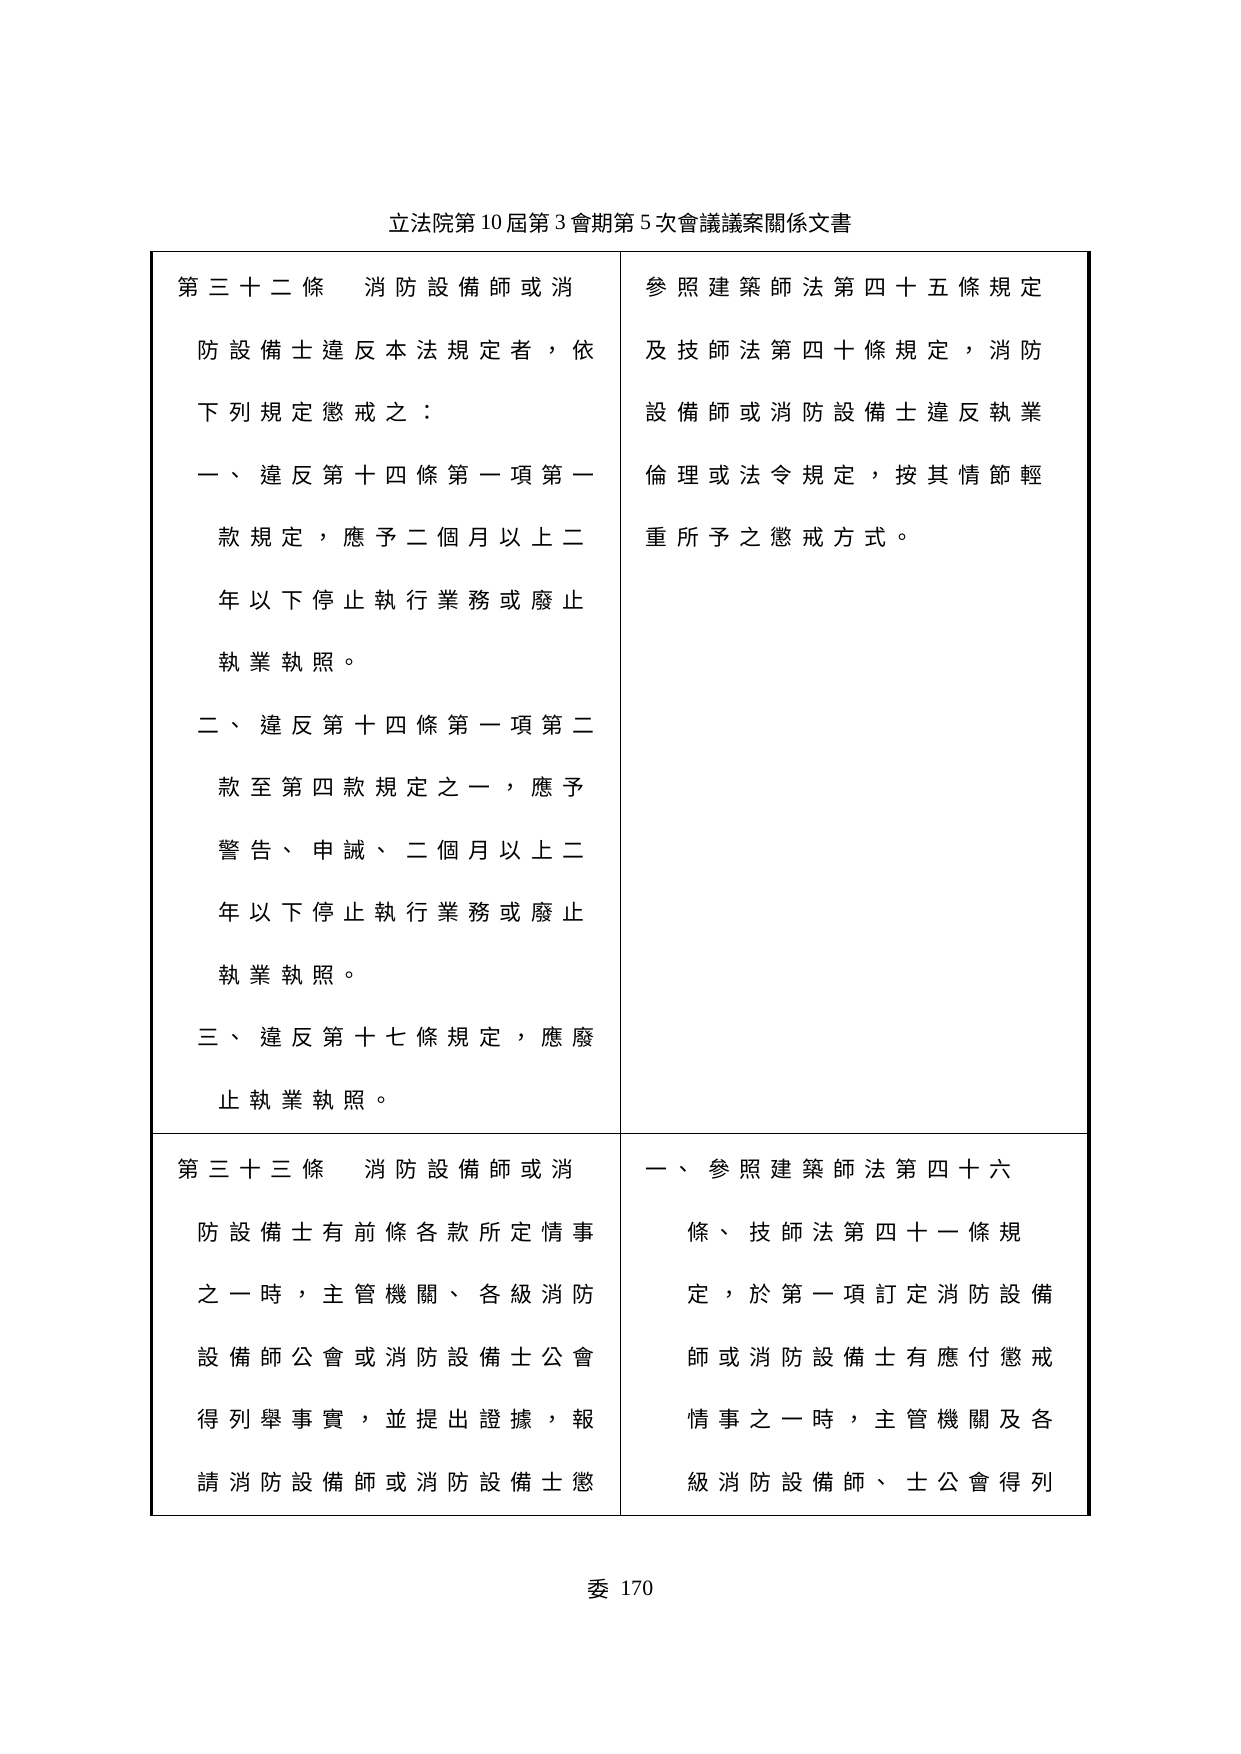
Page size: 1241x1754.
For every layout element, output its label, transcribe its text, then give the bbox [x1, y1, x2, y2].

table_cell 參照建築師法第四十五條規定及技師法第四十條規定，消防設備師或消防設備士違反執業倫理或法令規定，按其情節輕重所予之懲戒方式。 [621, 252, 1087, 1133]
table_cell 第三十三條 消防設備師或消防設備士有前條各款所定情事之一時，主管機關、各級消防設備師公會或消防設備士公會得列舉事實，並提出證據，報請消防設備師或消防設備士懲 [153, 1134, 620, 1514]
table_cell 一、參照建築師法第四十六條、技師法第四十一條規定，於第一項訂定消防設備師或消防設備士有應付懲戒情事之一時，主管機關及各級消防設備師、士公會得列 [621, 1134, 1087, 1514]
table_cell 第三十二條 消防設備師或消防設備士違反本法規定者，依下列規定懲戒之： 一、違反第十四條第一項第一款規定，應予二個月以上二年以下停止執行業務或廢止執業執照。 二、違反第十四條第一項第二款至第四款規定之一，應予警告、申誡、二個月以上二年以下停止執行業務或廢止執業執照。 三、違反第十七條規定，應廢止執業執照。 [153, 252, 620, 1133]
